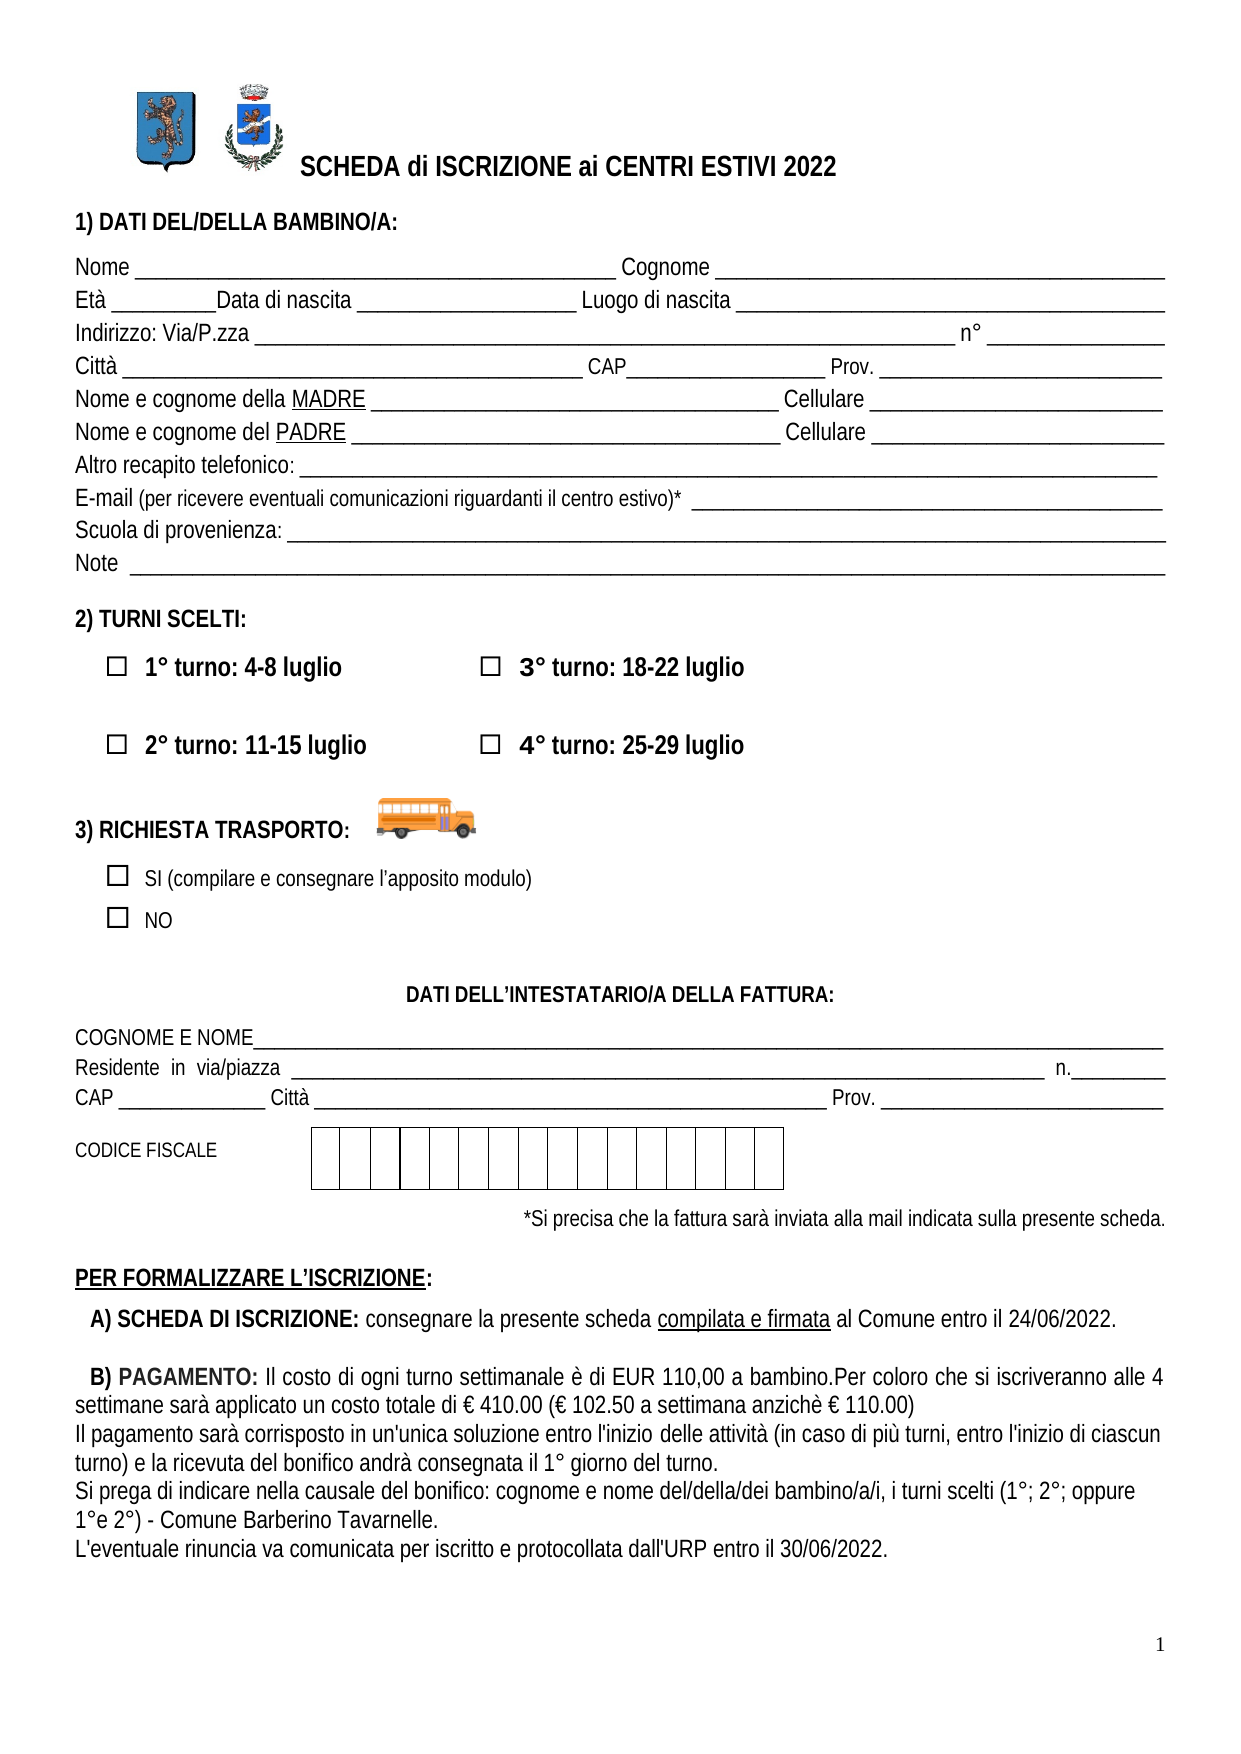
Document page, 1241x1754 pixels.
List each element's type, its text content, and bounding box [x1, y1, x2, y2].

text Scuola di provenienza: ____________________________________________________________________________________ [75, 515, 1165, 544]
text Età __________Data di nascita _____________________ Luogo di nascita _________________________________________ [75, 285, 1165, 314]
subtitle SCHEDA di ISCRIZIONE ai CENTRI ESTIVI 2022 [120, 75, 1165, 183]
text COGNOME E NOME_______________________________________________________________________________________ [75, 1023, 1165, 1050]
table_header [489, 1128, 518, 1188]
text Nome e cognome del PADRE _________________________________________ Cellulare ____________________________ [75, 417, 1165, 445]
subtitle  1° turno: 4-8 luglio  3° turno: 18-22 luglio [104, 651, 1165, 684]
subtitle  SI (compilare e consegnare l’apposito modulo) [104, 862, 1165, 895]
text PER FORMALIZZARE L’ISCRIZIONE: [75, 1263, 1166, 1292]
table_header [340, 1128, 370, 1188]
text 3) RICHIESTA TRASPORTO: [75, 798, 1165, 844]
subtitle  2° turno: 11-15 luglio  4° turno: 25-29 luglio [104, 729, 1165, 763]
table_header [637, 1128, 666, 1188]
text A) SCHEDA DI ISCRIZIONE: consegnare la presente scheda compilata e firmata al Comune entro il 24/06/2022. [75, 1304, 1166, 1333]
table_header [401, 1128, 429, 1188]
text E-mail (per ricevere eventuali comunicazioni riguardanti il centro estivo)* _____________________________________________ [75, 482, 1165, 511]
table_header [371, 1128, 399, 1188]
text Nome e cognome della MADRE _______________________________________ Cellulare ____________________________ [75, 384, 1165, 412]
text Nome ______________________________________________ Cognome ___________________________________________ [75, 252, 1165, 281]
text [784, 1138, 1165, 1162]
text Si prega di indicare nella causale del bonifico: cognome e nome del/della/dei bambino/a/i, i turni scelti (1°; 2°; oppure 1°e 2°) - Comune Barberino Tavarnelle. [75, 1476, 1165, 1534]
text *Si precisa che la fattura sarà inviata alla mail indicata sulla presente scheda. [75, 1205, 1165, 1232]
text Altro recapito telefonico: __________________________________________________________________________________ [75, 449, 1165, 478]
table_header [548, 1128, 577, 1188]
text 2) TURNI SCELTI: [75, 604, 1165, 633]
text Note ___________________________________________________________________________________________________ [75, 548, 1165, 577]
table_header [608, 1128, 636, 1188]
table_header [726, 1128, 754, 1188]
text 1) DATI DEL/DELLA BAMBINO/A: [75, 207, 1165, 235]
table_header [459, 1128, 488, 1188]
subtitle  NO [104, 904, 1165, 937]
table_header [667, 1128, 695, 1188]
table_header [519, 1128, 547, 1188]
text Residente in via/piazza ________________________________________________________________________ n._________ CAP ______________ Città _________________________________________________ Prov. ___________________________ [75, 1054, 1165, 1110]
text CODICE FISCALE [75, 1138, 311, 1162]
text Il pagamento sarà corrisposto in un'unica soluzione entro l'inizio delle attività (in caso di più turni, entro l'inizio di ciascun turno) e la ricevuta del bonifico andrà consegnata il 1° giorno del turno. [75, 1419, 1165, 1476]
table_header [696, 1128, 725, 1188]
text DATI DELL’INTESTATARIO/A DELLA FATTURA: [75, 981, 1165, 1007]
table_header [578, 1128, 607, 1188]
table_header [312, 1128, 339, 1188]
table_header [755, 1128, 783, 1188]
text B) PAGAMENTO: Il costo di ogni turno settimanale è di EUR 110,00 a bambino.Per coloro che si iscriveranno alle 4 settimane sarà applicato un costo totale di € 410.00 (€ 102.50 a settimana anzichè € 110.00) [75, 1362, 1166, 1419]
text L'eventuale rinuncia va comunicata per iscritto e protocollata dall'URP entro il 30/06/2022. [75, 1534, 1165, 1562]
table_header [430, 1128, 458, 1188]
text Indirizzo: Via/P.zza ___________________________________________________________________ n° _________________ Città ____________________________________________ CAP___________________ Prov. ___________________________ [75, 318, 1165, 379]
picture [120, 75, 300, 177]
